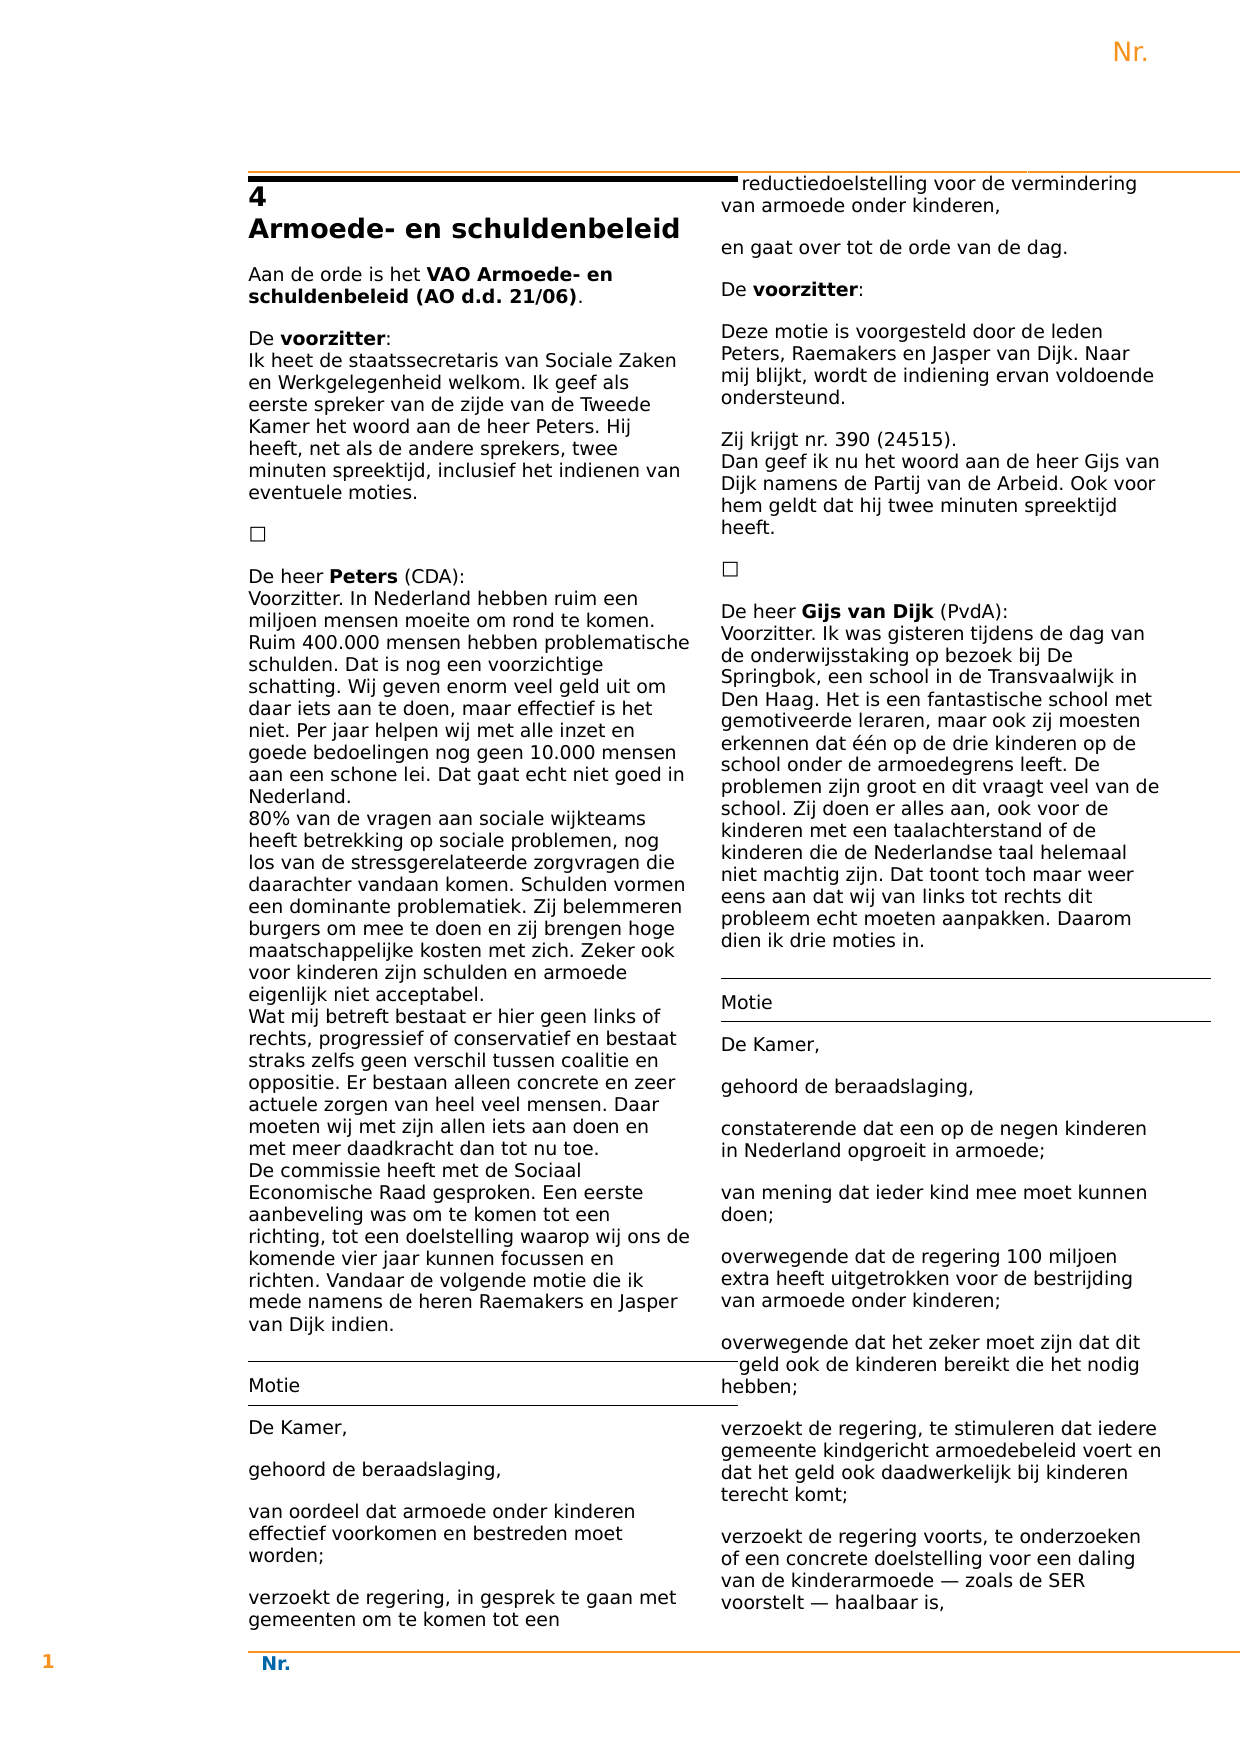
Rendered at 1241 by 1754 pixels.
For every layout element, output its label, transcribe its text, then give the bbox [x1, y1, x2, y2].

text gehoord de beraadslaging, [721, 1076, 1163, 1098]
text Aan de orde is het VAO Armoede- en schuldenbeleid (AO d.d. 21/06). [248, 264, 691, 308]
text ⬜ [721, 558, 1163, 581]
text verzoekt de regering, in gesprek te gaan met gemeenten om te komen tot een [248, 1587, 691, 1631]
text Deze motie is voorgesteld door de leden Peters, Raemakers en Jasper van Dijk. Naar mij blijkt, wordt de indiening ervan voldoende ondersteund. [721, 321, 1163, 409]
text van oordeel dat armoede onder kinderen effectief voorkomen en bestreden moet worden; [248, 1501, 691, 1567]
text De Kamer, [248, 1417, 691, 1439]
text Motie [248, 1375, 691, 1397]
text Dan geef ik nu het woord aan de heer Gijs van Dijk namens de Partij van de Arbeid. Ook voor hem geldt dat hij twee minuten spreektijd heeft. [721, 451, 1163, 538]
text 80% van de vragen aan sociale wijkteams heeft betrekking op sociale problemen, nog los van de stressgerelateerde zorgvragen die daarachter vandaan komen. Schulden vormen een dominante problematiek. Zij belemmeren burgers om mee te doen en zij brengen hoge maatschappelijke kosten met zich. Zeker ook voor kinderen zijn schulden en armoede eigenlijk niet acceptabel. [248, 808, 691, 1006]
text en gaat over tot de orde van de dag. [721, 237, 1163, 259]
text overwegende dat de regering 100 miljoen extra heeft uitgetrokken voor de bestrijding van armoede onder kinderen; [721, 1246, 1163, 1312]
text De heer Gijs van Dijk (PvdA): [721, 601, 1163, 622]
text De Kamer, [721, 1034, 1163, 1056]
text van mening dat ieder kind mee moet kunnen doen; [721, 1182, 1163, 1226]
text ⬜ [248, 524, 691, 546]
text constaterende dat een op de negen kinderen in Nederland opgroeit in armoede; [721, 1118, 1163, 1162]
text reductiedoelstelling voor de vermindering van armoede onder kinderen, [721, 173, 1163, 217]
text Voorzitter. Ik was gisteren tijdens de dag van de onderwijsstaking op bezoek bij De Springbok, een school in de Transvaalwijk in Den Haag. Het is een fantastische school met gemotiveerde leraren, maar ook zij moesten erkennen dat één op de drie kinderen op de school onder de armoedegrens leeft. De problemen zijn groot en dit vraagt veel van de school. Zij doen er alles aan, ook voor de kinderen met een taalachterstand of de kinderen die de Nederlandse taal helemaal niet machtig zijn. Dat toont toch maar weer eens aan dat wij van links tot rechts dit probleem echt moeten aanpakken. Daarom dien ik drie moties in. [721, 622, 1163, 952]
text De voorzitter: [721, 279, 1163, 301]
text verzoekt de regering, te stimuleren dat iedere gemeente kindgericht armoedebeleid voert en dat het geld ook daadwerkelijk bij kinderen terecht komt; [721, 1418, 1163, 1506]
text De voorzitter: [248, 328, 691, 350]
text gehoord de beraadslaging, [248, 1459, 691, 1481]
text verzoekt de regering voorts, te onderzoeken of een concrete doelstelling voor een daling van de kinderarmoede — zoals de SER voorstelt — haalbaar is, [721, 1526, 1163, 1614]
text Wat mij betreft bestaat er hier geen links of rechts, progressief of conservatief en bestaat straks zelfs geen verschil tussen coalitie en oppositie. Er bestaan alleen concrete en zeer actuele zorgen van heel veel mensen. Daar moeten wij met zijn allen iets aan doen en met meer daadkracht dan tot nu toe. [248, 1006, 691, 1159]
title 4 Armoede- en schuldenbeleid [248, 182, 691, 244]
text Voorzitter. In Nederland hebben ruim een miljoen mensen moeite om rond te komen. Ruim 400.000 mensen hebben problematische schulden. Dat is nog een voorzichtige schatting. Wij geven enorm veel geld uit om daar iets aan te doen, maar effectief is het niet. Per jaar helpen wij met alle inzet en goede bedoelingen nog geen 10.000 mensen aan een schone lei. Dat gaat echt niet goed in Nederland. [248, 588, 691, 808]
text De commissie heeft met de Sociaal Economische Raad gesproken. Een eerste aanbeveling was om te komen tot een richting, tot een doelstelling waarop wij ons de komende vier jaar kunnen focussen en richten. Vandaar de volgende motie die ik mede namens de heren Raemakers en Jasper van Dijk indien. [248, 1159, 691, 1335]
text De heer Peters (CDA): [248, 566, 691, 588]
text overwegende dat het zeker moet zijn dat dit geld ook de kinderen bereikt die het nodig hebben; [721, 1332, 1163, 1398]
text Motie [721, 992, 1163, 1014]
text Ik heet de staatssecretaris van Sociale Zaken en Werkgelegenheid welkom. Ik geef als eerste spreker van de zijde van de Tweede Kamer het woord aan de heer Peters. Hij heeft, net als de andere sprekers, twee minuten spreektijd, inclusief het indienen van eventuele moties. [248, 350, 691, 504]
text Zij krijgt nr. 390 (24515). [721, 429, 1163, 451]
